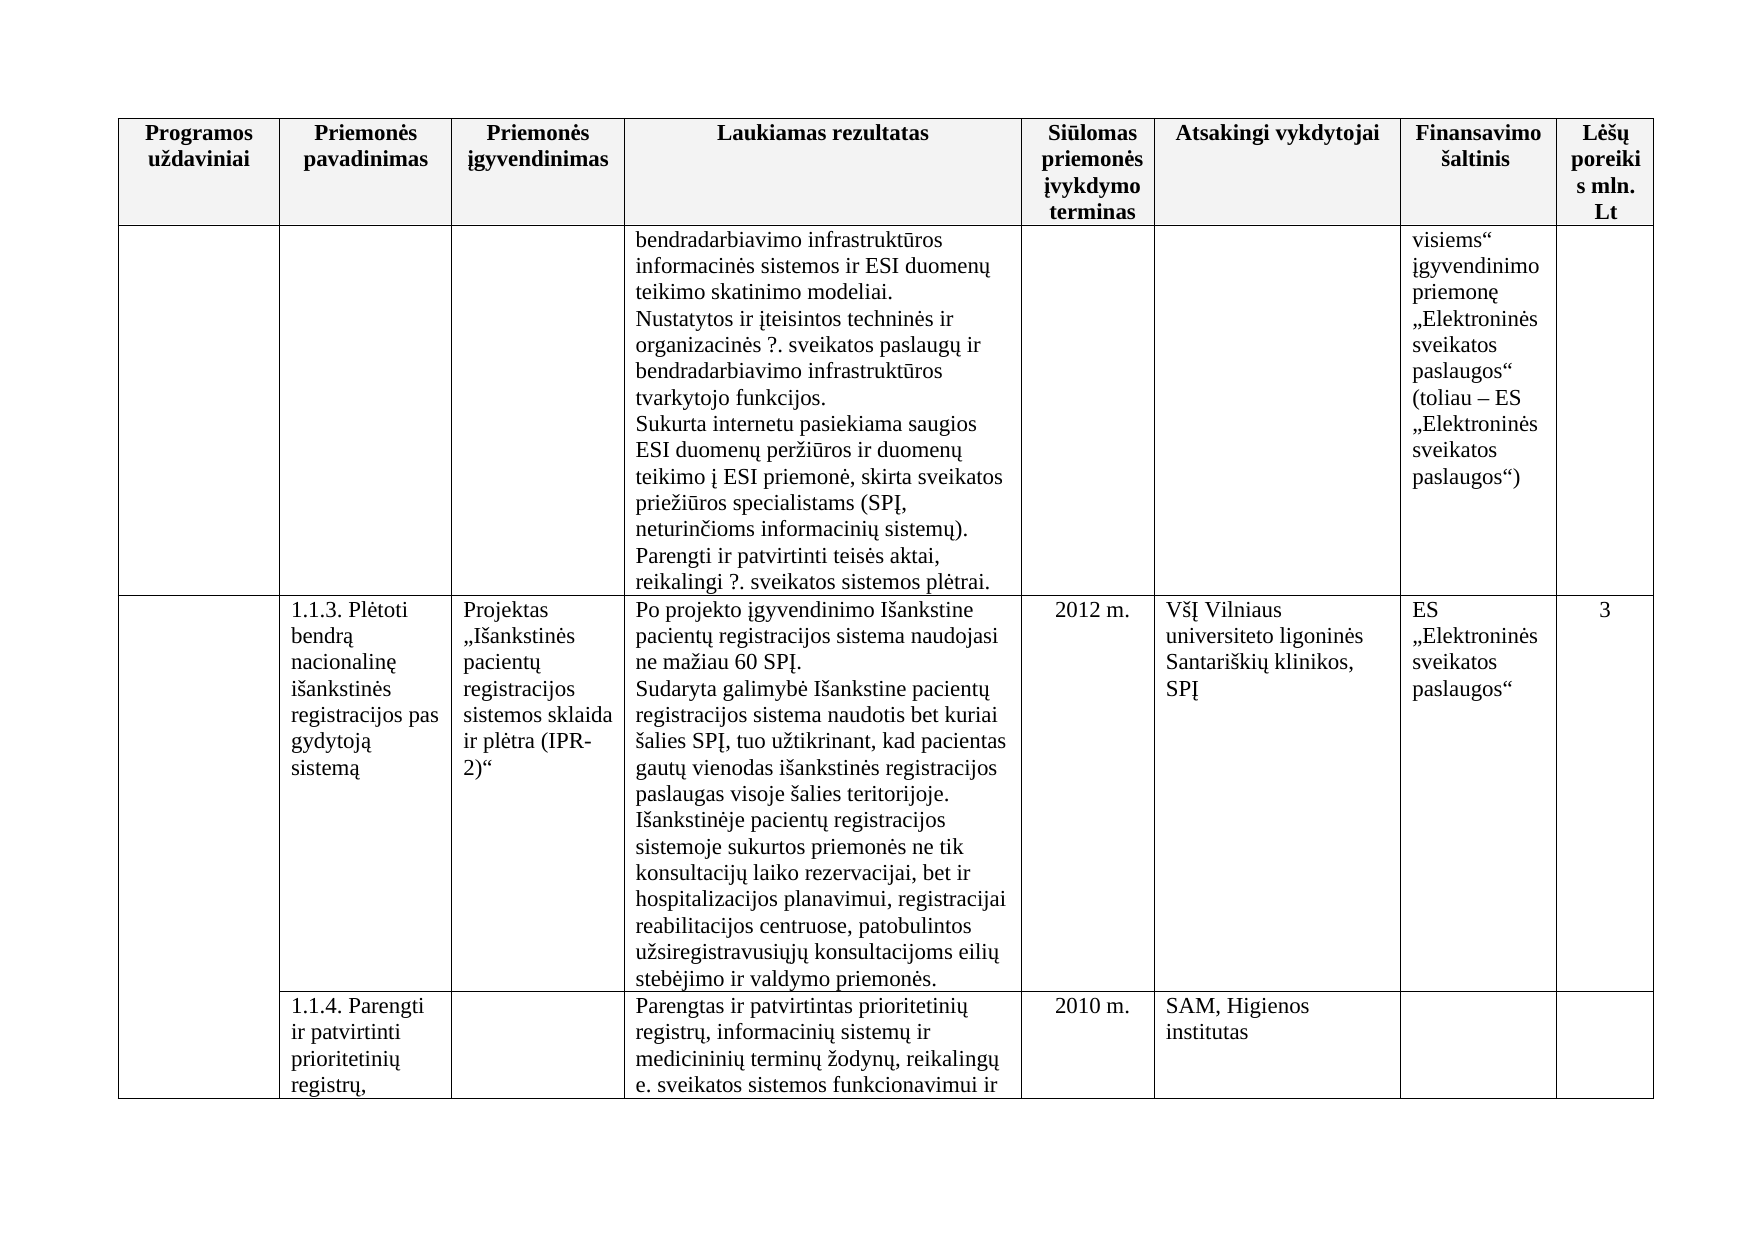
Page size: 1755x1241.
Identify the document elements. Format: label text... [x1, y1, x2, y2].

table_cell [1022, 226, 1154, 594]
table_header Priemonės pavadinimas [280, 119, 451, 224]
table_cell Parengtas ir patvirtintas prioritetinių registrų, informacinių sistemų ir medicininių terminų žodynų, reikalingų e. sveikatos sistemos funkcionavimui ir [625, 992, 1021, 1097]
table_cell 2010 m. [1022, 992, 1154, 1097]
table_cell 1.1.3. Plėtoti bendrą nacionalinę išankstinės registracijos pas gydytoją sistemą [280, 596, 451, 991]
table_cell ES „Elektroninės sveikatos paslaugos“ [1401, 596, 1556, 991]
table_cell Projektas „Išankstinės pacientų registracijos sistemos sklaida ir plėtra (IPR-2)“ [452, 596, 624, 991]
table_cell [1557, 992, 1653, 1097]
table_cell 1.1.4. Parengti ir patvirtinti prioritetinių registrų, [280, 992, 451, 1097]
table_cell [452, 226, 624, 594]
table_cell [119, 596, 279, 1097]
table_cell bendradarbiavimo infrastruktūros informacinės sistemos ir ESI duomenų teikimo skatinimo modeliai. Nustatytos ir įteisintos techninės ir organizacinės ?. sveikatos paslaugų ir bendradarbiavimo infrastruktūros tvarkytojo funkcijos. Sukurta internetu pasiekiama saugios ESI duomenų peržiūros ir duomenų teikimo į ESI priemonė, skirta sveikatos priežiūros specialistams (SPĮ, neturinčioms informacinių sistemų). Parengti ir patvirtinti teisės aktai, reikalingi ?. sveikatos sistemos plėtrai. [625, 226, 1021, 594]
table_cell SAM, Higienos institutas [1155, 992, 1400, 1097]
table_header Programos uždaviniai [119, 119, 279, 224]
table_header Laukiamas rezultatas [625, 119, 1021, 224]
table_cell [1155, 226, 1400, 594]
table_cell [1557, 226, 1653, 594]
table_cell [1401, 992, 1556, 1097]
table_cell [452, 992, 624, 1097]
table_header Finansavimo šaltinis [1401, 119, 1556, 224]
table_cell visiems“ įgyvendinimo priemonę „Elektroninės sveikatos paslaugos“ (toliau – ES „Elektroninės sveikatos paslaugos“) [1401, 226, 1556, 594]
table_header Priemonės įgyvendinimas [452, 119, 624, 224]
table_cell [119, 226, 279, 594]
table_cell [280, 226, 451, 594]
table_cell VšĮ Vilniaus universiteto ligoninės Santariškių klinikos, SPĮ [1155, 596, 1400, 991]
table_header Lėšų poreikis mln. Lt [1557, 119, 1653, 224]
table_cell 2012 m. [1022, 596, 1154, 991]
table_header Siūlomas priemonės įvykdymo terminas [1022, 119, 1154, 224]
table_header Atsakingi vykdytojai [1155, 119, 1400, 224]
table_cell 3 [1557, 596, 1653, 991]
table_cell Po projekto įgyvendinimo Išankstine pacientų registracijos sistema naudojasi ne mažiau 60 SPĮ. Sudaryta galimybė Išankstine pacientų registracijos sistema naudotis bet kuriai šalies SPĮ, tuo užtikrinant, kad pacientas gautų vienodas išankstinės registracijos paslaugas visoje šalies teritorijoje. Išankstinėje pacientų registracijos sistemoje sukurtos priemonės ne tik konsultacijų laiko rezervacijai, bet ir hospitalizacijos planavimui, registracijai reabilitacijos centruose, patobulintos užsiregistravusiųjų konsultacijoms eilių stebėjimo ir valdymo priemonės. [625, 596, 1021, 991]
